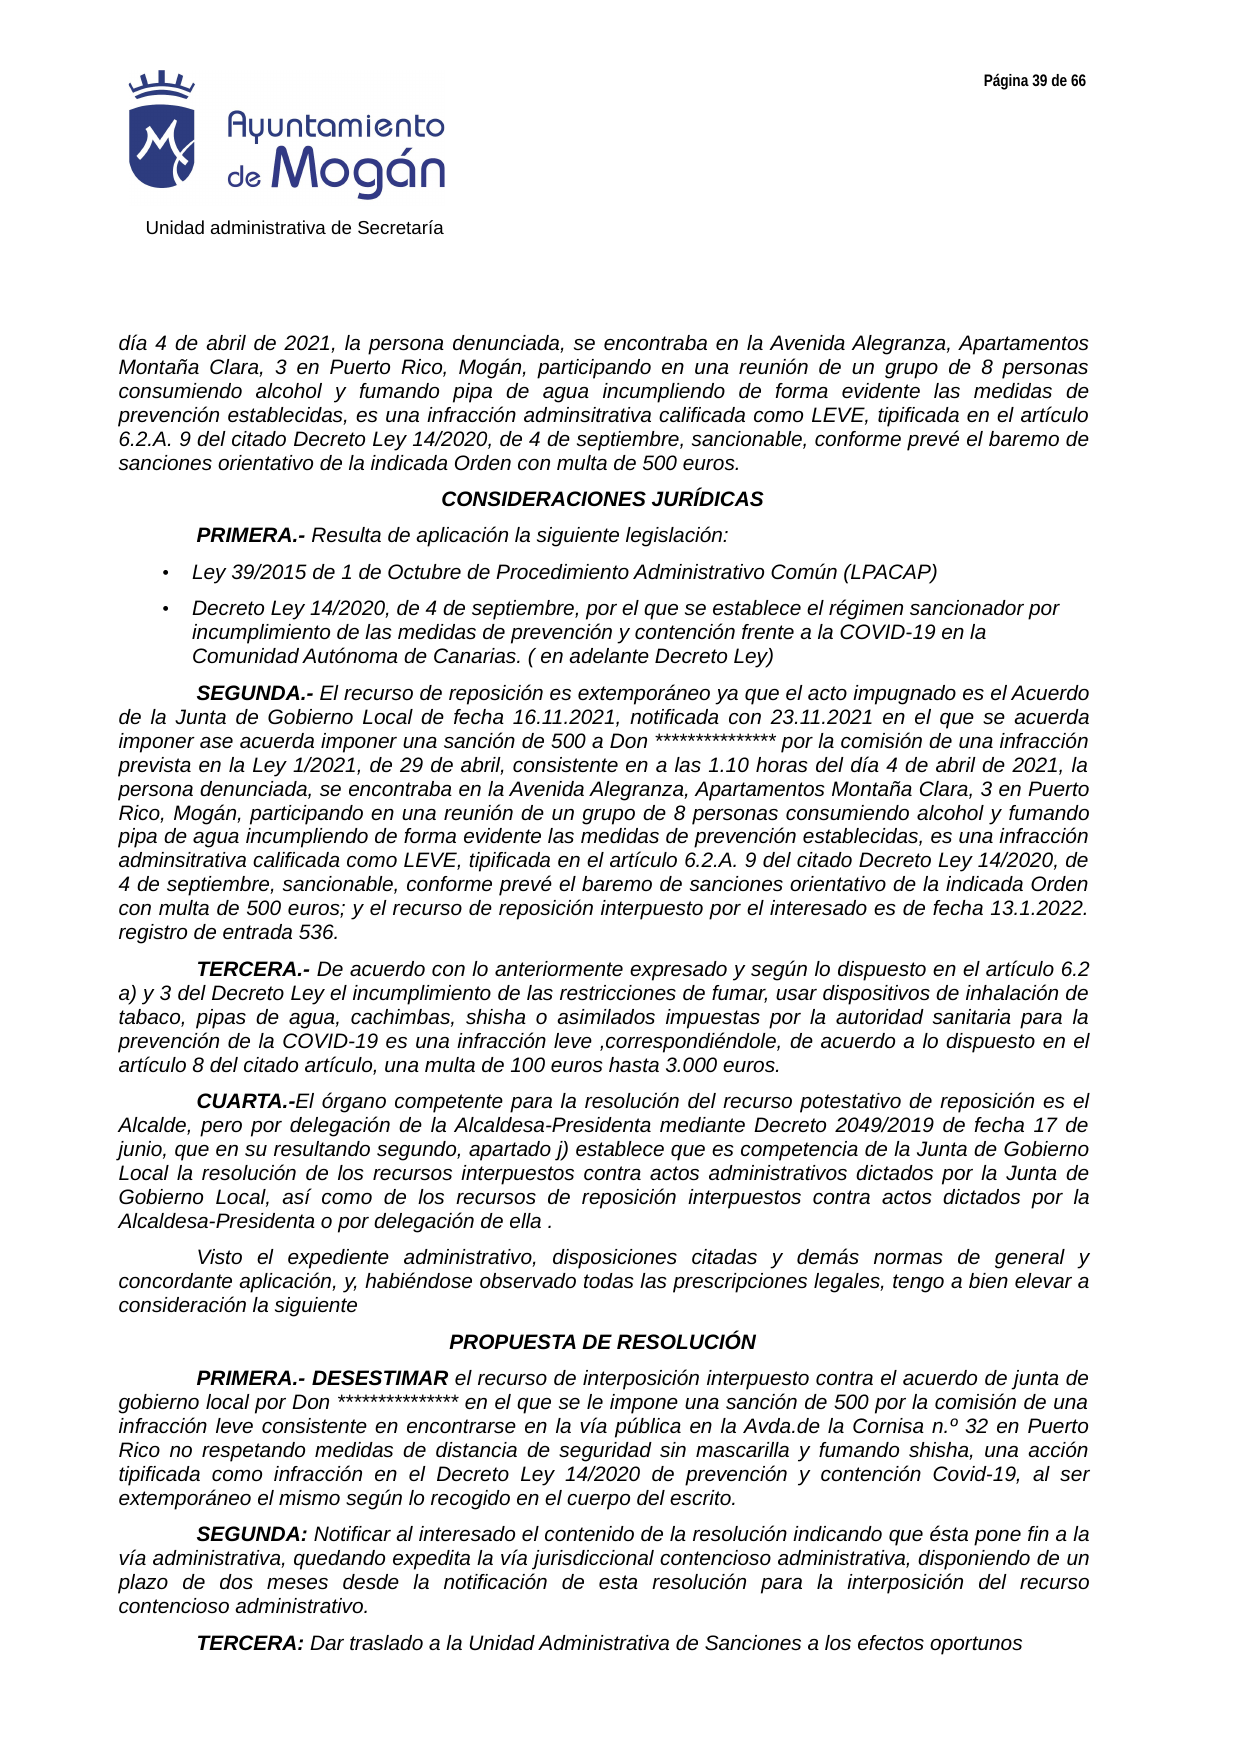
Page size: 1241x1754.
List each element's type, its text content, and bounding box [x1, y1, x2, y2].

text CUARTA.-El órgano competente para la resolución del recurso potestativo de reposición es el Alcalde, pero por delegación de la Alcaldesa-Presidenta mediante Decreto 2049/2019 de fecha 17 de junio, que en su resultando segundo, apartado j) establece que es competencia de la Junta de Gobierno Local la resolución de los recursos interpuestos contra actos administrativos dictados por la Junta de Gobierno Local, así como de los recursos de reposición interpuestos contra actos dictados por la Alcaldesa-Presidenta o por delegación de ella . [118, 1089, 1092, 1233]
list Ley 39/2015 de 1 de Octubre de Procedimiento Administrativo Común (LPACAP) [162, 560, 1092, 584]
text CONSIDERACIONES JURÍDICAS [118, 487, 1092, 511]
text TERCERA.- De acuerdo con lo anteriormente expresado y según lo dispuesto en el artículo 6.2 a) y 3 del Decreto Ley el incumplimiento de las restricciones de fumar, usar dispositivos de inhalación de tabaco, pipas de agua, cachimbas, shisha o asimilados impuestas por la autoridad sanitaria para la prevención de la COVID-19 es una infracción leve ,correspondiéndole, de acuerdo a lo dispuesto en el artículo 8 del citado artículo, una multa de 100 euros hasta 3.000 euros. [118, 957, 1092, 1076]
text SEGUNDA: Notificar al interesado el contenido de la resolución indicando que ésta pone fin a la vía administrativa, quedando expedita la vía jurisdiccional contencioso administrativa, disponiendo de un plazo de dos meses desde la notificación de esta resolución para la interposición del recurso contencioso administrativo. [118, 1522, 1092, 1618]
text Visto el expediente administrativo, disposiciones citadas y demás normas de general y concordante aplicación, y, habiéndose observado todas las prescripciones legales, tengo a bien elevar a consideración la siguiente [118, 1245, 1092, 1317]
text TERCERA: Dar traslado a la Unidad Administrativa de Sanciones a los efectos oportunos [118, 1631, 1092, 1654]
text SEGUNDA.- El recurso de reposición es extemporáneo ya que el acto impugnado es el Acuerdo de la Junta de Gobierno Local de fecha 16.11.2021, notificada con 23.11.2021 en el que se acuerda imponer ase acuerda imponer una sanción de 500 a Don *************** por la comisión de una infracción prevista en la Ley 1/2021, de 29 de abril, consistente en a las 1.10 horas del día 4 de abril de 2021, la persona denunciada, se encontraba en la Avenida Alegranza, Apartamentos Montaña Clara, 3 en Puerto Rico, Mogán, participando en una reunión de un grupo de 8 personas consumiendo alcohol y fumando pipa de agua incumpliendo de forma evidente las medidas de prevención establecidas, es una infracción adminsitrativa calificada como LEVE, tipificada en el artículo 6.2.A. 9 del citado Decreto Ley 14/2020, de 4 de septiembre, sancionable, conforme prevé el baremo de sanciones orientativo de la indicada Orden con multa de 500 euros; y el recurso de reposición interpuesto por el interesado es de fecha 13.1.2022. registro de entrada 536. [118, 681, 1092, 944]
text día 4 de abril de 2021, la persona denunciada, se encontraba en la Avenida Alegranza, Apartamentos Montaña Clara, 3 en Puerto Rico, Mogán, participando en una reunión de un grupo de 8 personas consumiendo alcohol y fumando pipa de agua incumpliendo de forma evidente las medidas de prevención establecidas, es una infracción adminsitrativa calificada como LEVE, tipificada en el artículo 6.2.A. 9 del citado Decreto Ley 14/2020, de 4 de septiembre, sancionable, conforme prevé el baremo de sanciones orientativo de la indicada Orden con multa de 500 euros. [118, 331, 1092, 474]
list Decreto Ley 14/2020, de 4 de septiembre, por el que se establece el régimen sancionador por incumplimiento de las medidas de prevención y contención frente a la COVID-19 en la Comunidad Autónoma de Canarias. ( en adelante Decreto Ley) [162, 596, 1092, 668]
text PROPUESTA DE RESOLUCIÓN [118, 1329, 1092, 1353]
text PRIMERA.- Resulta de aplicación la siguiente legislación: [118, 523, 1092, 547]
picture [128, 70, 445, 206]
text PRIMERA.- DESESTIMAR el recurso de interposición interpuesto contra el acuerdo de junta de gobierno local por Don *************** en el que se le impone una sanción de 500 por la comisión de una infracción leve consistente en encontrarse en la vía pública en la Avda.de la Cornisa n.º 32 en Puerto Rico no respetando medidas de distancia de seguridad sin mascarilla y fumando shisha, una acción tipificada como infracción en el Decreto Ley 14/2020 de prevención y contención Covid-19, al ser extemporáneo el mismo según lo recogido en el cuerpo del escrito. [118, 1366, 1092, 1510]
